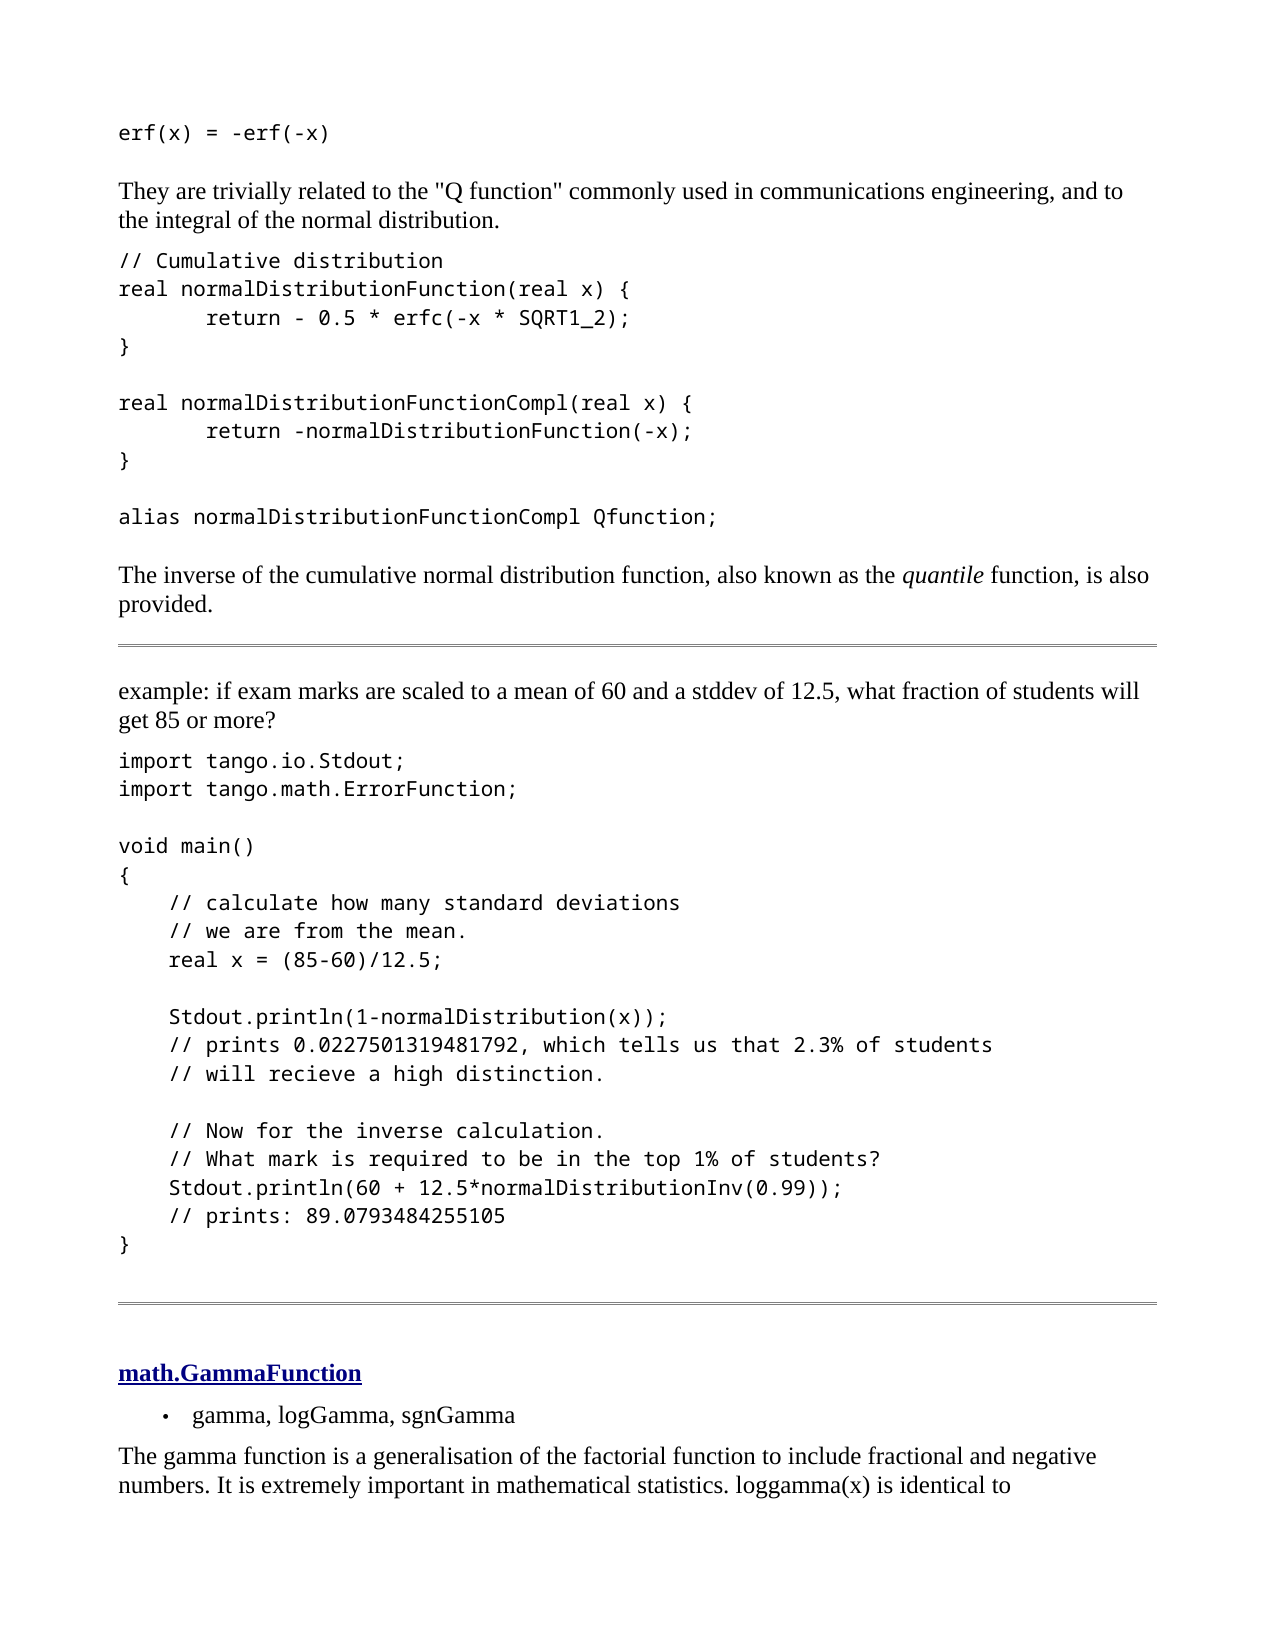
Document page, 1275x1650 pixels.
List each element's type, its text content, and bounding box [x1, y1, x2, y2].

text // we are from the mean. [118, 917, 1157, 945]
text // Cumulative distribution [118, 246, 1157, 274]
text example: if exam marks are scaled to a mean of 60 and a stddev of 12.5, what fraction of students will get 85 or more? [118, 676, 1157, 733]
text return -normalDistributionFunction(-x); [118, 417, 1157, 445]
text import tango.io.Stdout; [118, 746, 1157, 774]
text // will recieve a high distinction. [118, 1059, 1157, 1087]
text real normalDistributionFunction(real x) { [118, 274, 1157, 303]
text // prints: 89.0793484255105 [118, 1201, 1157, 1229]
text The gamma function is a generalisation of the factorial function to include fractional and negative numbers. It is extremely important in mathematical statistics. loggamma(x) is identical to [118, 1441, 1157, 1498]
text real normalDistributionFunctionCompl(real x) { [118, 388, 1157, 417]
text // Now for the inverse calculation. [118, 1116, 1157, 1144]
text They are trivially related to the "Q function" commonly used in communications engineering, and to the integral of the normal distribution. [118, 176, 1157, 233]
text return - 0.5 * erfc(-x * SQRT1_2); [118, 303, 1157, 331]
text real x = (85-60)/12.5; [118, 945, 1157, 973]
text } [118, 331, 1157, 360]
text The inverse of the cumulative normal distribution function, also known as the quantile function, is also provided. [118, 560, 1157, 617]
text // prints 0.0227501319481792, which tells us that 2.3% of students [118, 1030, 1157, 1059]
subtitle math.GammaFunction [118, 1358, 1157, 1387]
text Stdout.println(60 + 12.5*normalDistributionInv(0.99)); [118, 1173, 1157, 1201]
text import tango.math.ErrorFunction; [118, 774, 1157, 803]
text // calculate how many standard deviations [118, 888, 1157, 917]
text Stdout.println(1-normalDistribution(x)); [118, 1002, 1157, 1030]
text // What mark is required to be in the top 1% of students? [118, 1144, 1157, 1173]
text alias normalDistributionFunctionCompl Qfunction; [118, 502, 1157, 530]
text void main() [118, 831, 1157, 860]
text erf(x) = -erf(-x) [118, 118, 1157, 147]
text { [118, 860, 1157, 888]
text } [118, 445, 1157, 473]
text } [118, 1229, 1157, 1258]
list gamma, logGamma, sgnGamma [162, 1400, 1157, 1428]
